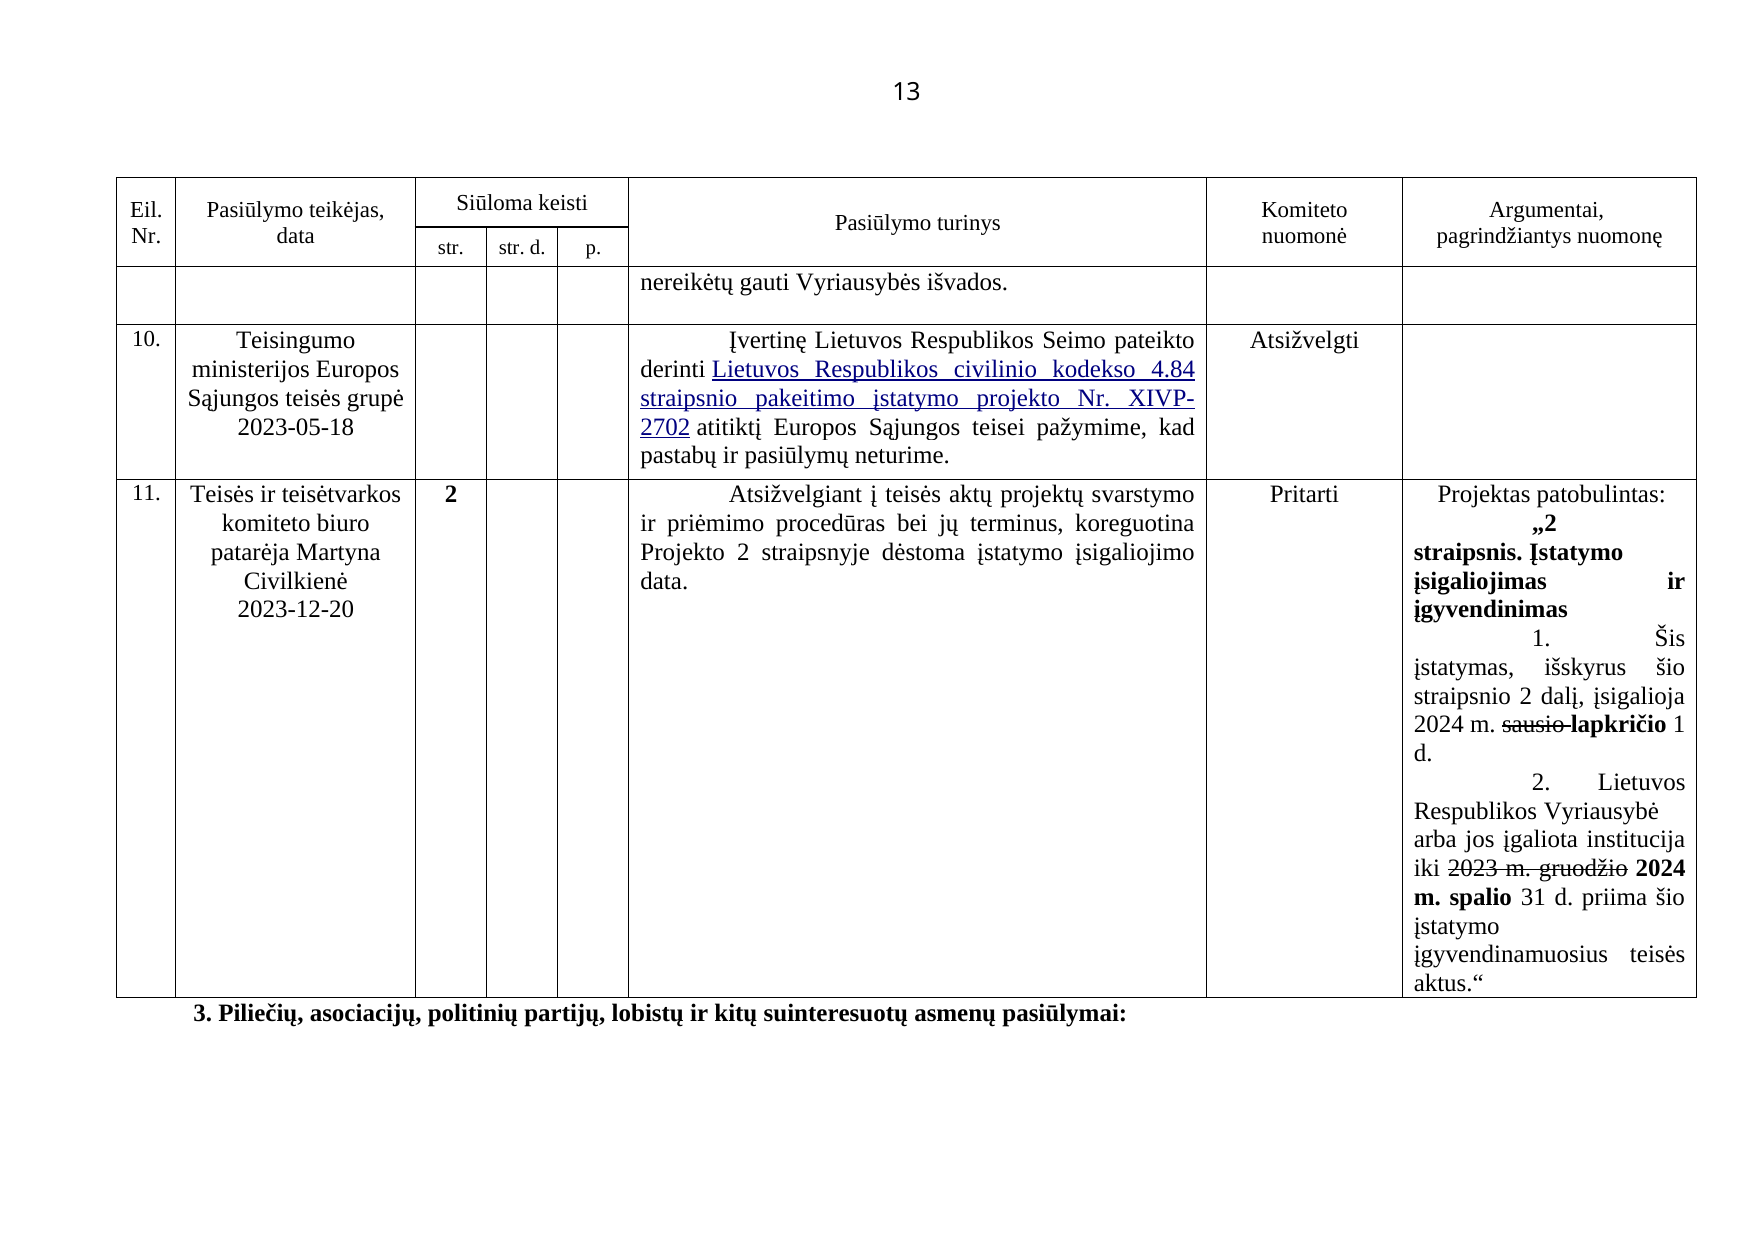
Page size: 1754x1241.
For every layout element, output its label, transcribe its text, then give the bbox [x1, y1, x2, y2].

table_header Siūloma keisti [416, 178, 628, 226]
table_cell Teisingumo ministerijos Europos Sąjungos teisės grupė 2023-05-18 [176, 325, 415, 478]
table_cell [1207, 267, 1402, 324]
table_header Eil. Nr. [117, 178, 175, 266]
table_header Komiteto nuomonė [1207, 178, 1402, 266]
table_cell [558, 480, 628, 997]
table_cell [558, 325, 628, 478]
table_cell Teisės ir teisėtvarkos komiteto biuro patarėja Martyna Civilkienė 2023-12-20 [176, 480, 415, 997]
table_cell Pritarti [1207, 480, 1402, 997]
table_cell [1403, 267, 1696, 324]
table_cell [416, 325, 486, 478]
table_cell [416, 267, 486, 324]
table_cell Įvertinę Lietuvos Respublikos Seimo pateikto derinti Lietuvos Respublikos civilinio kodekso 4.84 straipsnio pakeitimo įstatymo projekto Nr. XIVP-2702 atitiktį Europos Sąjungos teisei pažymime, kad pastabų ir pasiūlymų neturime. [629, 325, 1206, 478]
table_cell [487, 267, 557, 324]
table_cell [176, 267, 415, 324]
table_header Pasiūlymo turinys [629, 178, 1206, 266]
table_header Pasiūlymo teikėjas, data [176, 178, 415, 266]
table_cell Atsižvelgti [1207, 325, 1402, 478]
table_cell Projektas patobulintas: „2 straipsnis. Įstatymo įsigaliojimas ir įgyvendinimas 1. Šis įstatymas, išskyrus šio straipsnio 2 dalį, įsigalioja 2024 m. sausio lapkričio 1 d. 2. Lietuvos Respublikos Vyriausybė arba jos įgaliota institucija iki 2023 m. gruodžio 2024 m. spalio 31 d. priima šio įstatymo įgyvendinamuosius teisės aktus.“ [1403, 480, 1696, 997]
table_cell 2 [416, 480, 486, 997]
table_cell str. [416, 228, 486, 266]
table_cell str. d. [487, 228, 557, 266]
table_cell [487, 480, 557, 997]
subtitle 3. Piliečių, asociacijų, politinių partijų, lobistų ir kitų suinteresuotų asmenų pasiūlymai: [118, 998, 1695, 1027]
table_cell 10. [117, 325, 175, 478]
table_cell [558, 267, 628, 324]
table_header Argumentai, pagrindžiantys nuomonę [1403, 178, 1696, 266]
table_cell [1403, 325, 1696, 478]
table_cell p. [558, 228, 628, 266]
table_cell [117, 267, 175, 324]
table_cell [487, 325, 557, 478]
table_cell nereikėtų gauti Vyriausybės išvados. [629, 267, 1206, 324]
table_cell Atsižvelgiant į teisės aktų projektų svarstymo ir priėmimo procedūras bei jų terminus, koreguotina Projekto 2 straipsnyje dėstoma įstatymo įsigaliojimo data. [629, 480, 1206, 997]
table_cell 11. [117, 480, 175, 997]
